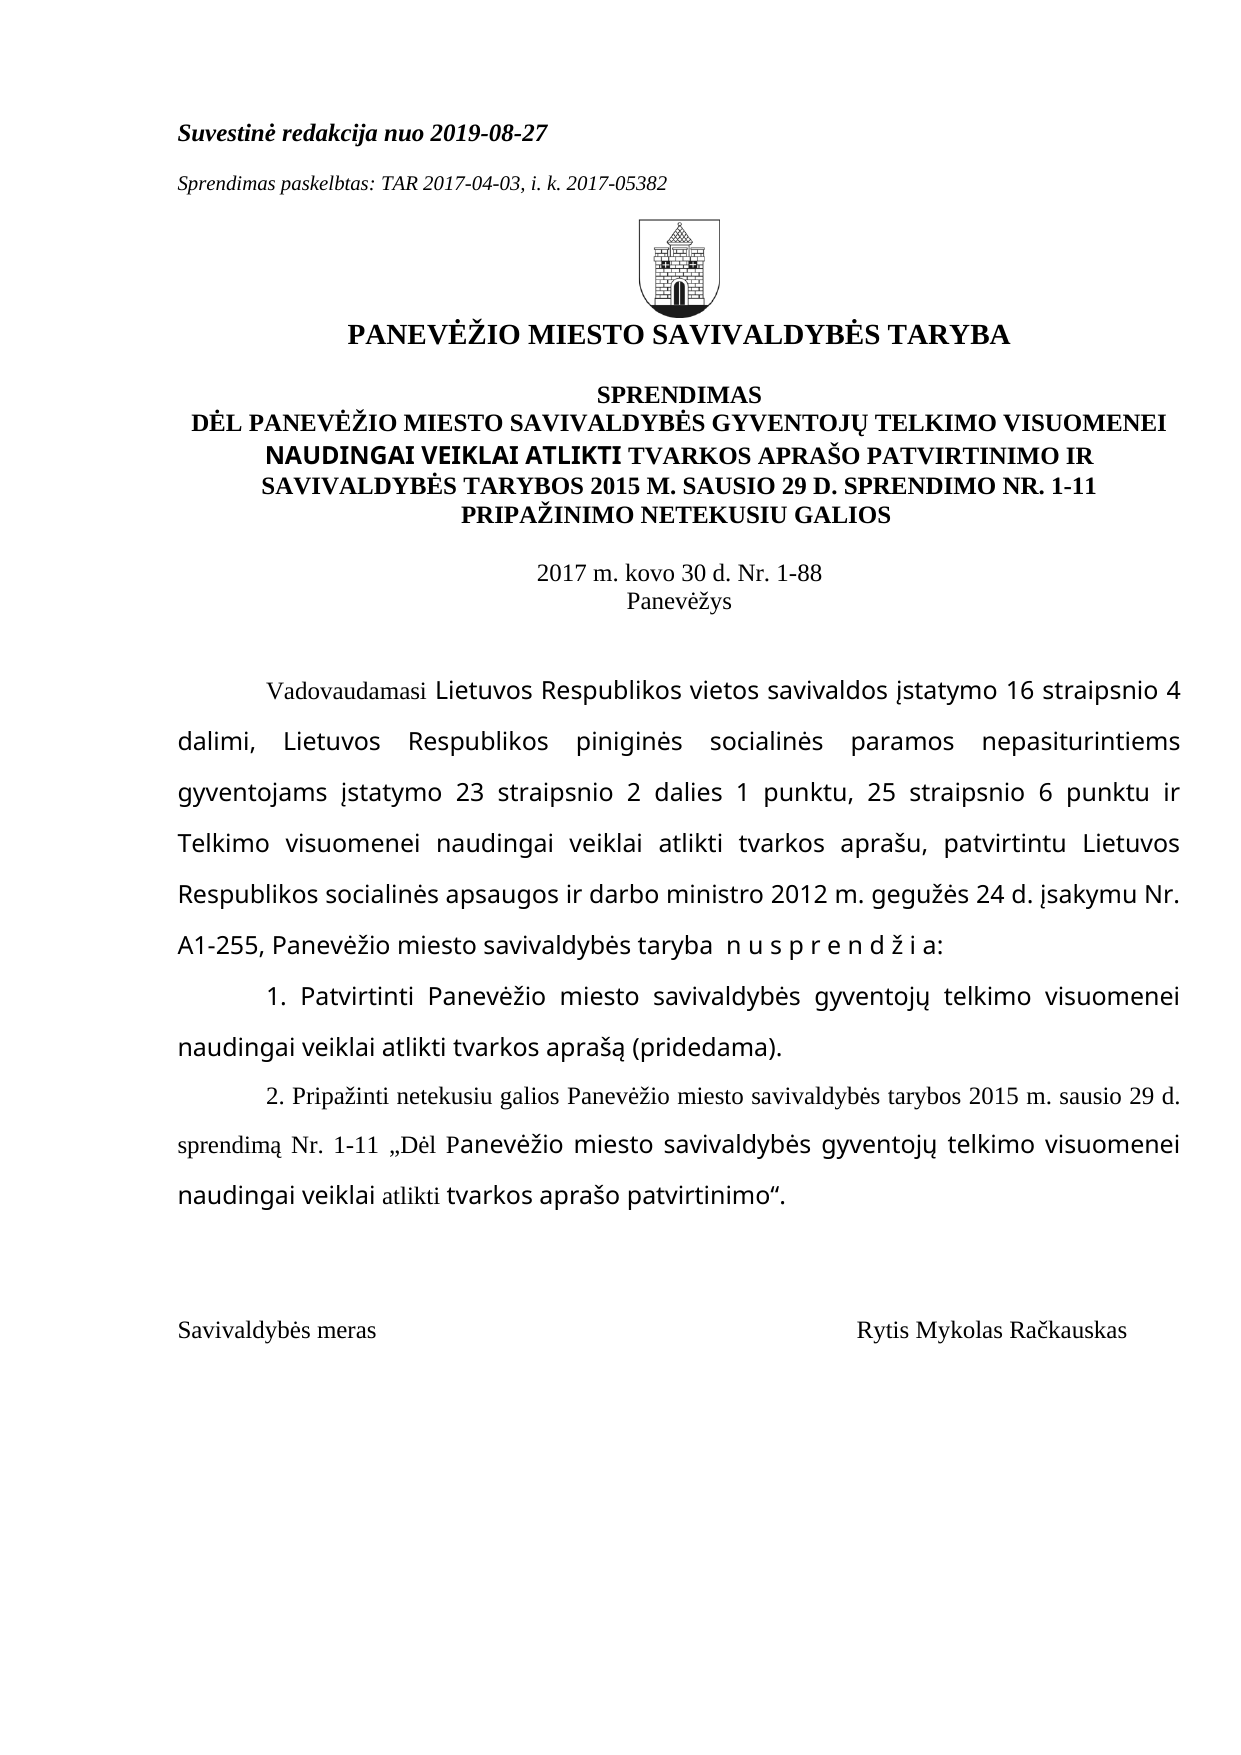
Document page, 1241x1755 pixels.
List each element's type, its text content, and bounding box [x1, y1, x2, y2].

text 2. Pripažinti netekusiu galios Panevėžio miesto savivaldybės tarybos 2015 m. sausio 29 d. sprendimą Nr. 1-11 „Dėl Panevėžio miesto savivaldybės gyventojų telkimo visuomenei naudingai veiklai atlikti tvarkos aprašo patvirtinimo“. [177, 1081, 1181, 1212]
text DĖL PANEVĖŽIO MIESTO SAVIVALDYBĖS GYVENTOJŲ TELKIMO VISUOMENEI NAUDINGAI VEIKLAI ATLIKTI TVARKOS APRAŠO PATVIRTINIMO IR SAVIVALDYBĖS TARYBOS 2015 M. SAUSIO 29 D. SPRENDIMO NR. 1-11 PRIPAŽINIMO NETEKUSIU GALIOS [177, 408, 1181, 529]
text PANEVĖŽIO MIESTO SAVIVALDYBĖS TARYBA [177, 317, 1181, 351]
text SPRENDIMAS [177, 380, 1181, 408]
text 2017 m. kovo 30 d. Nr. 1-88 [177, 558, 1181, 586]
text Suvestinė redakcija nuo 2019-08-27 [177, 118, 1181, 147]
text Savivaldybės meras Rytis Mykolas Račkauskas [177, 1315, 1181, 1344]
text Sprendimas paskelbtas: TAR 2017-04-03, i. k. 2017-05382 [177, 171, 1181, 195]
text Panevėžys [177, 586, 1181, 615]
text Vadovaudamasi Lietuvos Respublikos vietos savivaldos įstatymo 16 straipsnio 4 dalimi, Lietuvos Respublikos piniginės socialinės paramos nepasiturintiems gyventojams įstatymo 23 straipsnio 2 dalies 1 punktu, 25 straipsnio 6 punktu ir Telkimo visuomenei naudingai veiklai atlikti tvarkos aprašu, patvirtintu Lietuvos Respublikos socialinės apsaugos ir darbo ministro 2012 m. gegužės 24 d. įsakymu Nr. A1-255, Panevėžio miesto savivaldybės taryba n u s p r e n d ž i a: [177, 673, 1181, 962]
text 1. Patvirtinti Panevėžio miesto savivaldybės gyventojų telkimo visuomenei naudingai veiklai atlikti tvarkos aprašą (pridedama). [177, 979, 1181, 1064]
